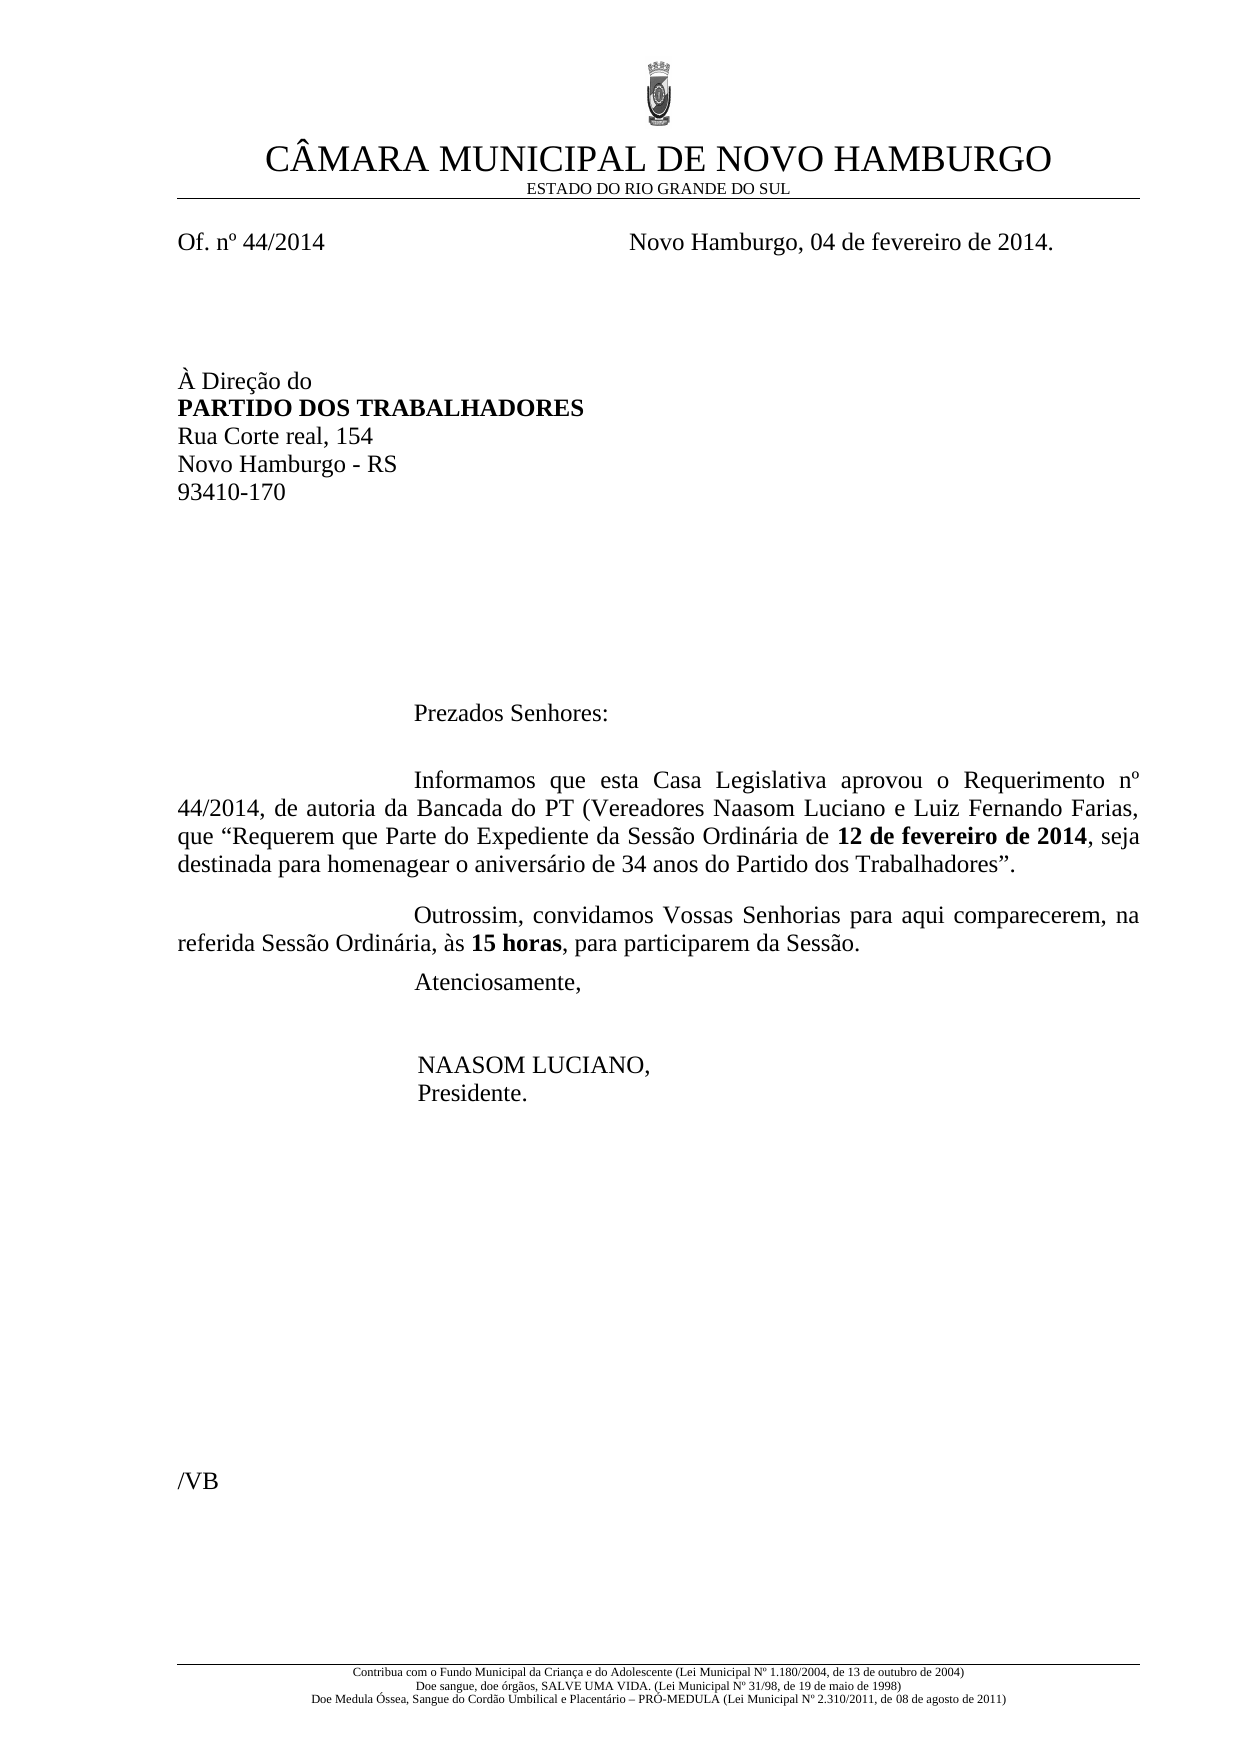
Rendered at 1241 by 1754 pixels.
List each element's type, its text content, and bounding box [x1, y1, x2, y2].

text NAASOM LUCIANO, [177, 1051, 1140, 1079]
text Rua Corte real, 154 [177, 422, 1140, 450]
text 93410-170 [177, 478, 1140, 505]
text Presidente. [177, 1079, 1140, 1107]
text Outrossim, convidamos Vossas Senhorias para aqui comparecerem, na referida Sessão Ordinária, às 15 horas, para participarem da Sessão. [177, 901, 1140, 956]
text Novo Hamburgo - RS [177, 450, 1140, 478]
text PARTIDO DOS TRABALHADORES [177, 394, 1140, 422]
text Informamos que esta Casa Legislativa aprovou o Requerimento nº 44/2014, de autoria da Bancada do PT (Vereadores Naasom Luciano e Luiz Fernando Farias, que “Requerem que Parte do Expediente da Sessão Ordinária de 12 de fevereiro de 2014, seja destinada para homenagear o aniversário de 34 anos do Partido dos Trabalhadores”. [177, 767, 1140, 877]
text Prezados Senhores: [177, 699, 1140, 727]
text À Direção do [177, 367, 1140, 394]
text /VB [177, 1467, 1140, 1494]
text Atenciosamente, [414, 968, 1140, 996]
text Of. nº 44/2014 Novo Hamburgo, 04 de fevereiro de 2014. [177, 228, 1140, 256]
